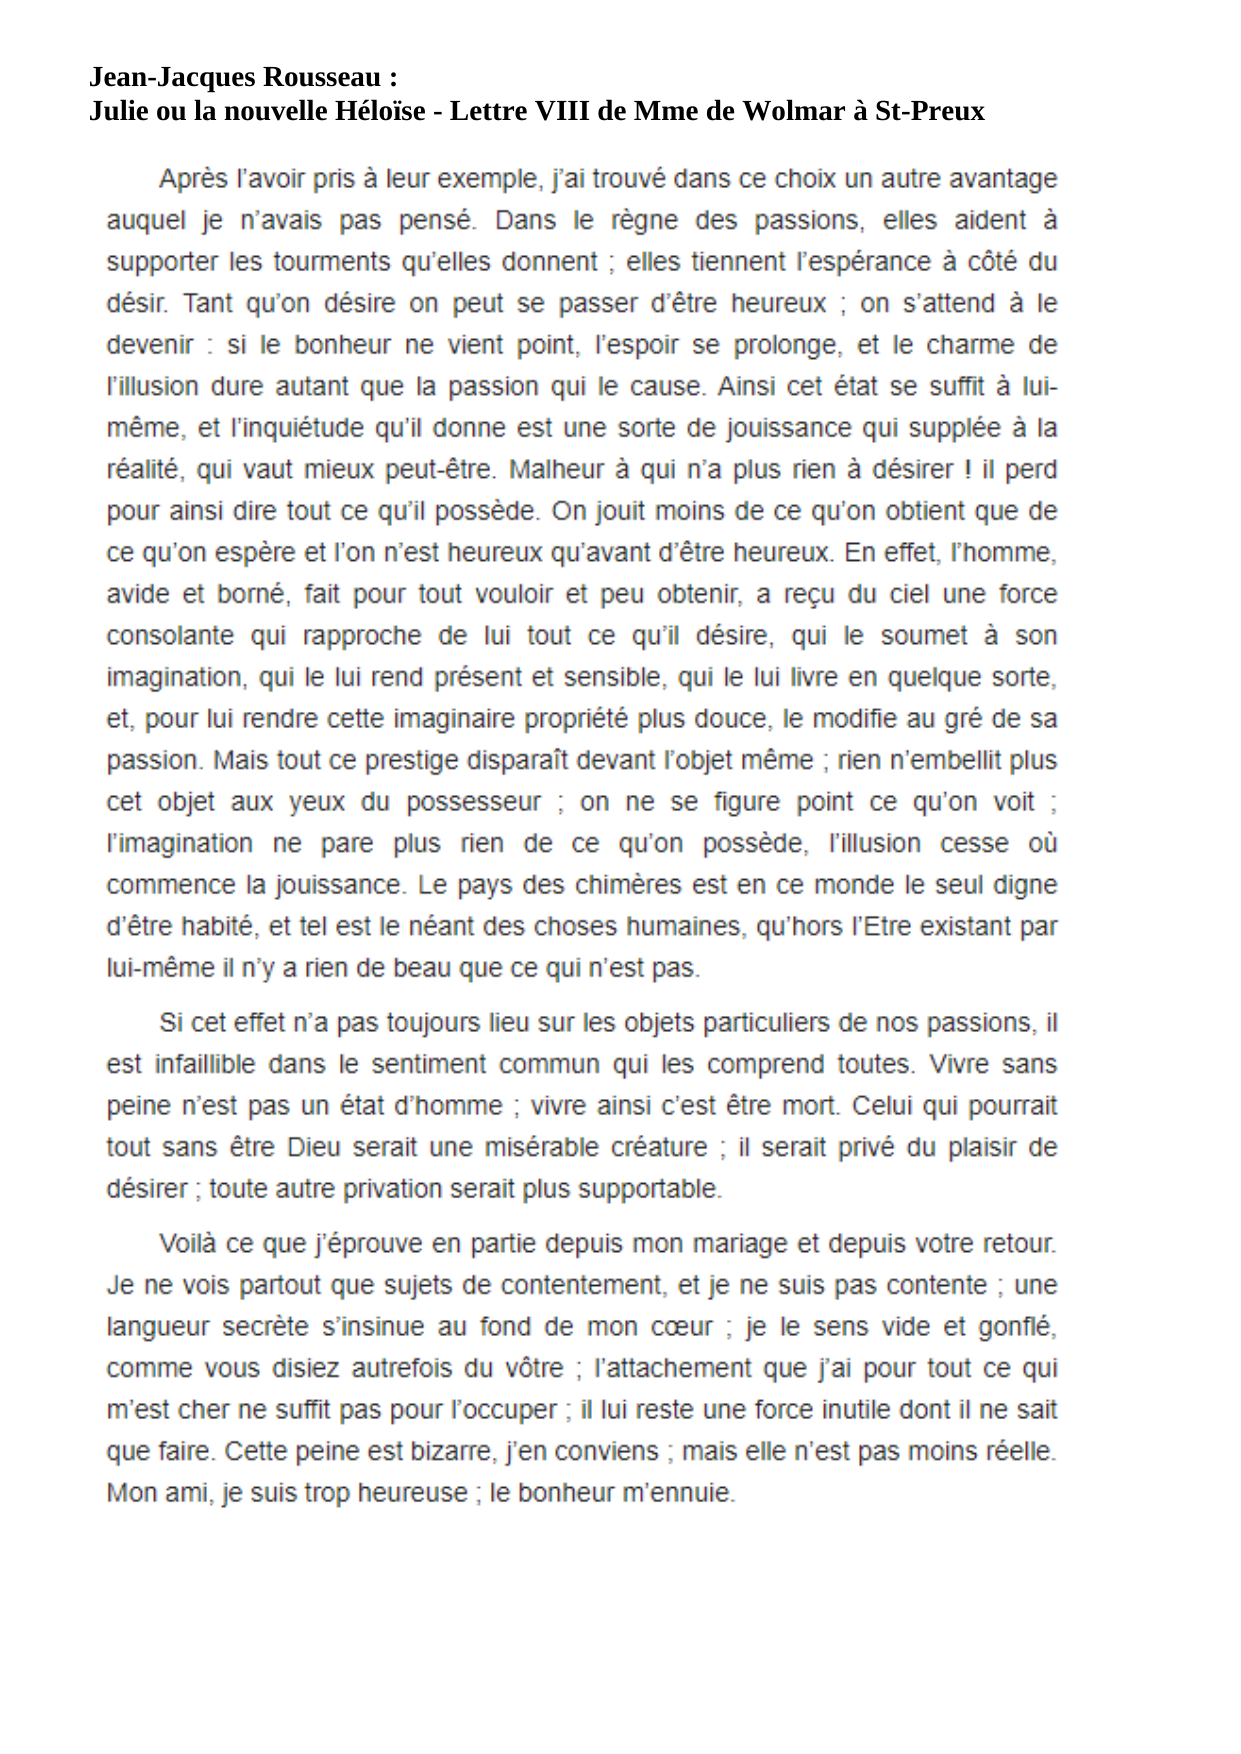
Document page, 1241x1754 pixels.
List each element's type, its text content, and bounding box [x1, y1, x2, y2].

text Jean-Jacques Rousseau : Julie ou la nouvelle Héloïse - Lettre VIII de Mme de Wolmar à St-Preux [89, 59, 1092, 126]
picture [88, 155, 1094, 1521]
